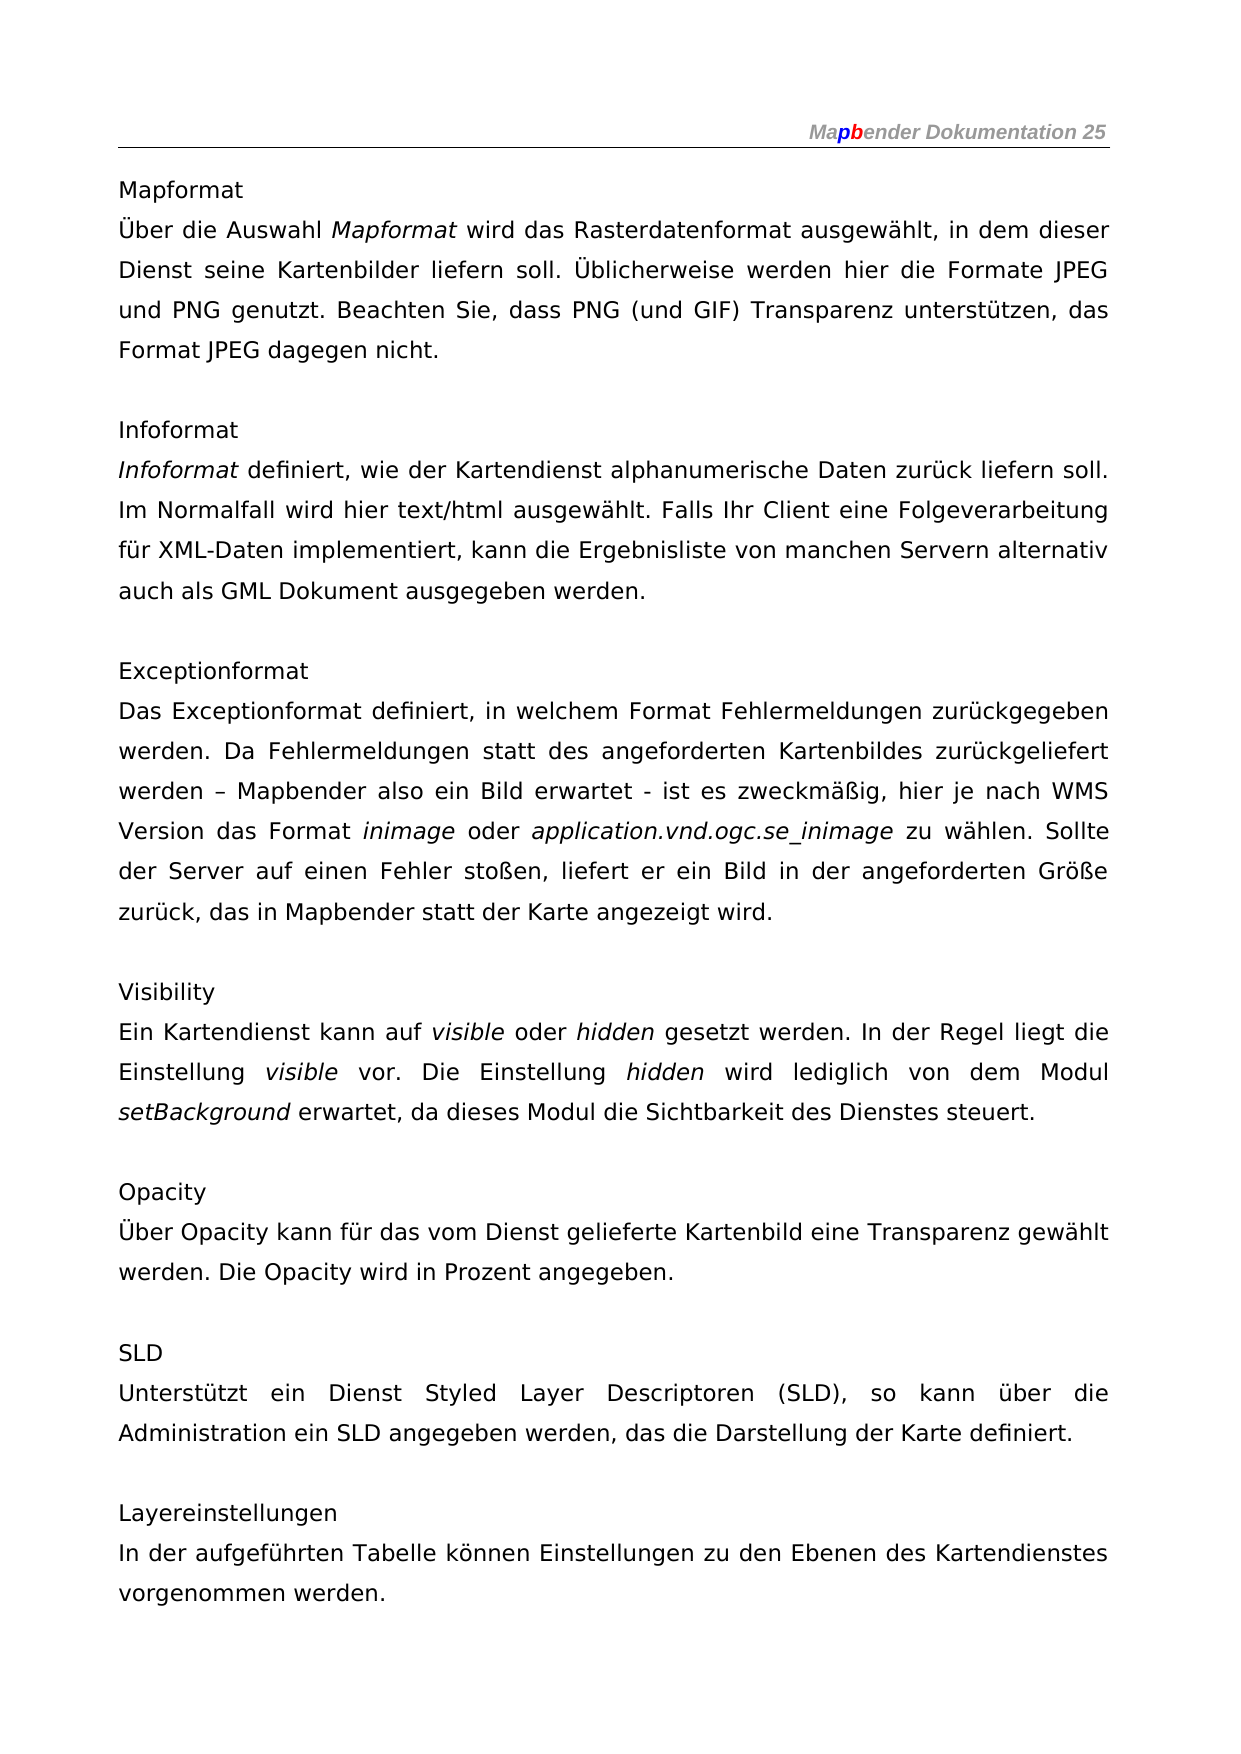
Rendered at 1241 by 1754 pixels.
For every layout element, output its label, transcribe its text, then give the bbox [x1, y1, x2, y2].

text Infoformat [118, 417, 1110, 444]
text Das Exceptionformat definiert, in welchem Format Fehlermeldungen zurückgegeben werden. Da Fehlermeldungen statt des angeforderten Kartenbildes zurückgeliefert werden – Mapbender also ein Bild erwartet - ist es zweckmäßig, hier je nach WMS Version das Format inimage oder application.vnd.ogc.se_inimage zu wählen. Sollte der Server auf einen Fehler stoßen, liefert er ein Bild in der angeforderten Größe zurück, das in Mapbender statt der Karte angezeigt wird. [118, 698, 1110, 925]
text Ein Kartendienst kann auf visible oder hidden gesetzt werden. In der Regel liegt die Einstellung visible vor. Die Einstellung hidden wird lediglich von dem Modul setBackground erwartet, da dieses Modul die Sichtbarkeit des Dienstes steuert. [118, 1019, 1110, 1126]
text Exceptionformat [118, 658, 1110, 685]
text Infoformat definiert, wie der Kartendienst alphanumerische Daten zurück liefern soll. Im Normalfall wird hier text/html ausgewählt. Falls Ihr Client eine Folgeverarbeitung für XML-Daten implementiert, kann die Ergebnisliste von manchen Servern alternativ auch als GML Dokument ausgegeben werden. [118, 457, 1110, 604]
text Über die Auswahl Mapformat wird das Rasterdatenformat ausgewählt, in dem dieser Dienst seine Kartenbilder liefern soll. Üblicherweise werden hier die Formate JPEG und PNG genutzt. Beachten Sie, dass PNG (und GIF) Transparenz unterstützen, das Format JPEG dagegen nicht. [118, 217, 1110, 364]
text Layereinstellungen [118, 1500, 1110, 1527]
text Opacity [118, 1179, 1110, 1206]
text Mapformat [118, 177, 1110, 203]
text Über Opacity kann für das vom Dienst gelieferte Kartenbild eine Transparenz gewählt werden. Die Opacity wird in Prozent angegeben. [118, 1219, 1110, 1286]
text In der aufgeführten Tabelle können Einstellungen zu den Ebenen des Kartendienstes vorgenommen werden. [118, 1540, 1110, 1607]
text Unterstützt ein Dienst Styled Layer Descriptoren (SLD), so kann über die Administration ein SLD angegeben werden, das die Darstellung der Karte definiert. [118, 1380, 1110, 1447]
text Visibility [118, 979, 1110, 1006]
text SLD [118, 1340, 1110, 1367]
